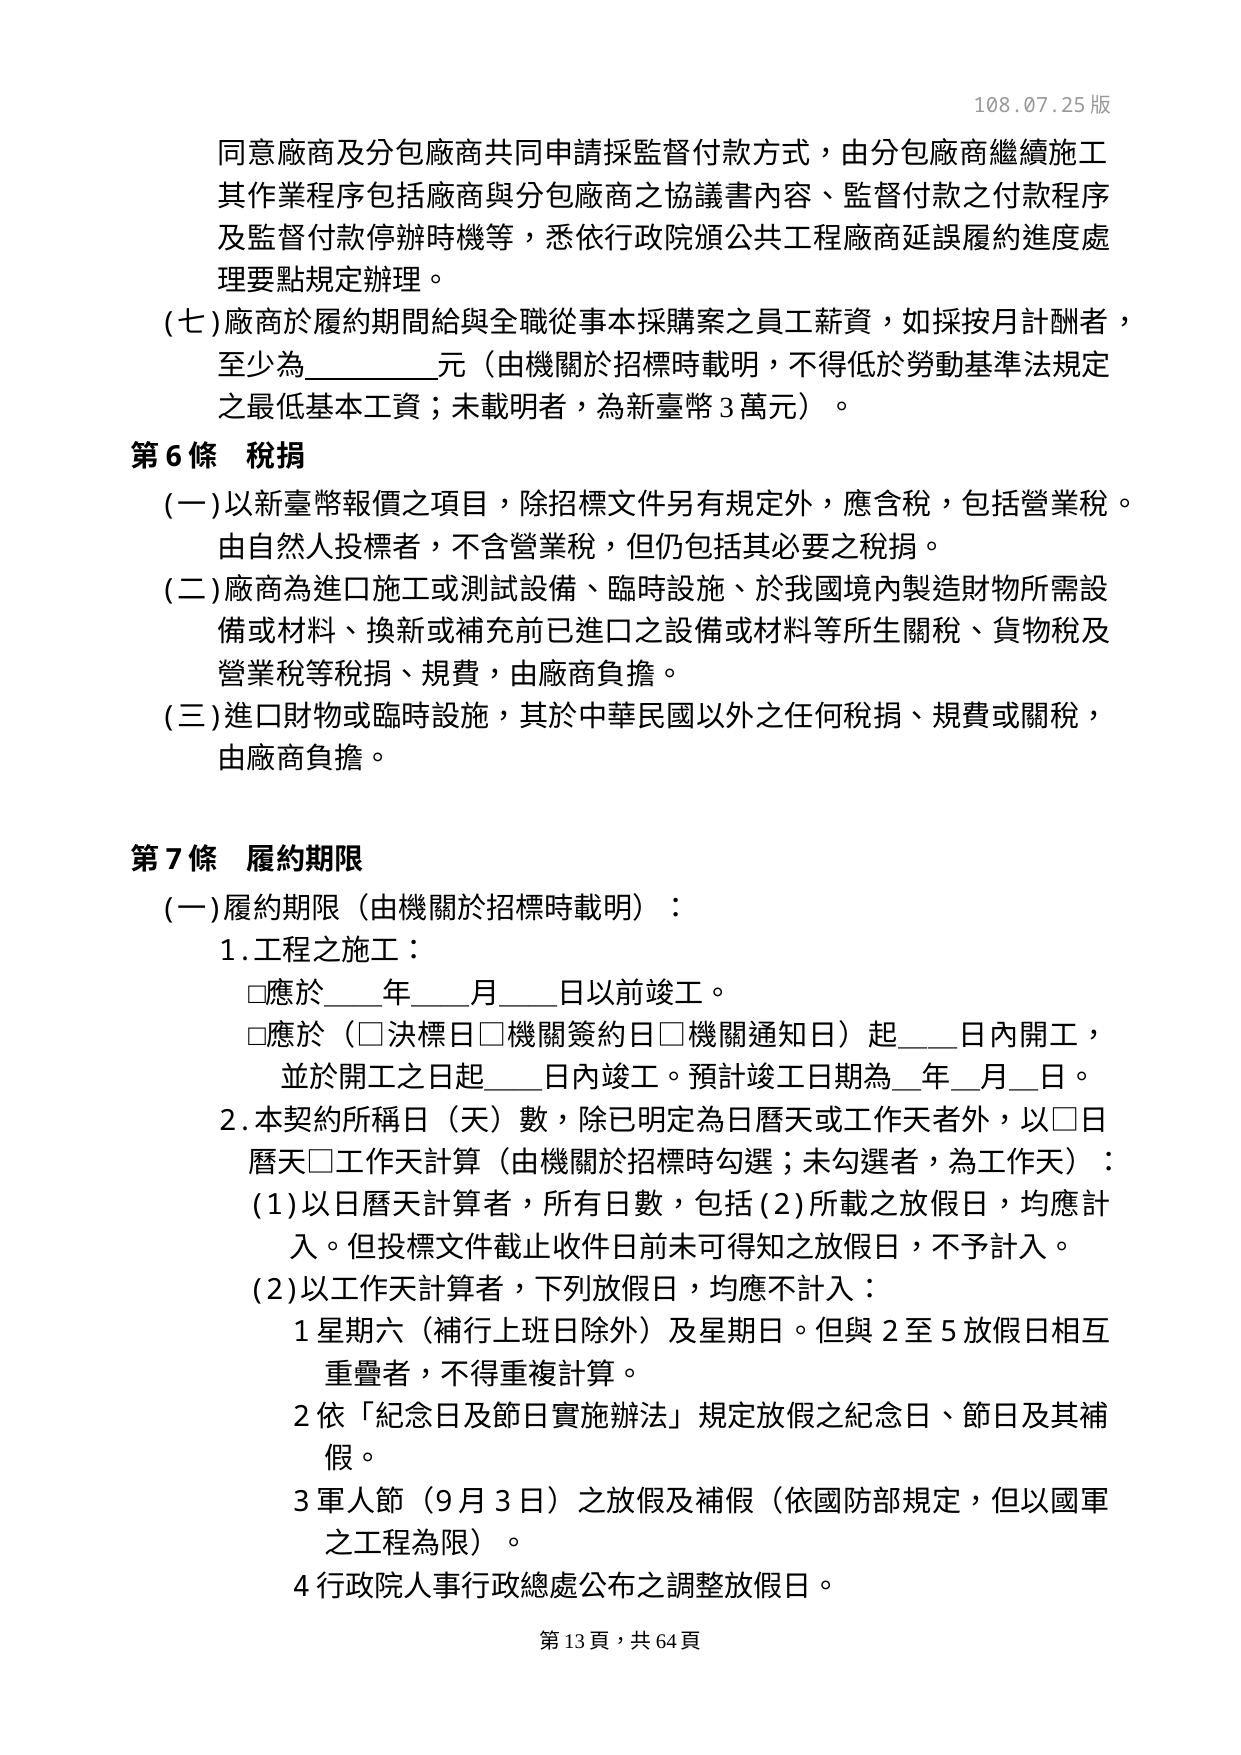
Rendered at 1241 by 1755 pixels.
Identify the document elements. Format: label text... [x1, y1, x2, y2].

text 2依「紀念日及節日實施辦法」規定放假之紀念日、節日及其補假。 [292, 1393, 1110, 1477]
text 第6條 稅捐 [130, 432, 1110, 475]
text 3軍人節（9月3日）之放假及補假（依國防部規定，但以國軍之工程為限）。 [292, 1477, 1110, 1562]
text 第7條 履約期限 [130, 836, 1110, 878]
text (1)以日曆天計算者，所有日數，包括(2)所載之放假日，均應計入。但投標文件截止收件日前未可得知之放假日，不予計入。 [248, 1181, 1110, 1266]
text 1.工程之施工： [218, 927, 1110, 969]
text (一)履約期限（由機關於招標時載明）： [159, 884, 1110, 927]
text (一)以新臺幣報價之項目，除招標文件另有規定外，應含稅，包括營業稅。由自然人投標者，不含營業稅，但仍包括其必要之稅捐。 [159, 481, 1110, 566]
text (七)廠商於履約期間給與全職從事本採購案之員工薪資，如採按月計酬者，至少為 元（由機關於招標時載明，不得低於勞動基準法規定之最低基本工資；未載明者，為新臺幣3萬元）。 [159, 299, 1110, 426]
text (2)以工作天計算者，下列放假日，均應不計入： [248, 1266, 1110, 1308]
text (六)廠商延誤履約進度案件，如施工進度已達75%以上，機關得經評估後，同意廠商及分包廠商共同申請採監督付款方式，由分包廠商繼續施工，其作業程序包括廠商與分包廠商之協議書內容、監督付款之付款程序及監督付款停辦時機等，悉依行政院頒公共工程廠商延誤履約進度處理要點規定辦理。 [159, 130, 1110, 299]
text (三)進口財物或臨時設施，其於中華民國以外之任何稅捐、規費或關稅，由廠商負擔。 [159, 693, 1110, 777]
text 1星期六（補行上班日除外）及星期日。但與2至5放假日相互重疊者，不得重複計算。 [292, 1308, 1110, 1393]
text 2.本契約所稱日（天）數，除已明定為日曆天或工作天者外，以□日曆天□工作天計算（由機關於招標時勾選；未勾選者，為工作天）： [218, 1096, 1110, 1181]
text 4行政院人事行政總處公布之調整放假日。 [292, 1562, 1110, 1604]
text □應於＿＿年＿＿月＿＿日以前竣工。 [248, 969, 1110, 1012]
text □應於（□決標日□機關簽約日□機關通知日）起＿＿日內開工，並於開工之日起＿＿日內竣工。預計竣工日期為＿年＿月＿日。 [248, 1012, 1110, 1096]
text (二)廠商為進口施工或測試設備、臨時設施、於我國境內製造財物所需設備或材料、換新或補充前已進口之設備或材料等所生關稅、貨物稅及營業稅等稅捐、規費，由廠商負擔。 [159, 566, 1110, 693]
